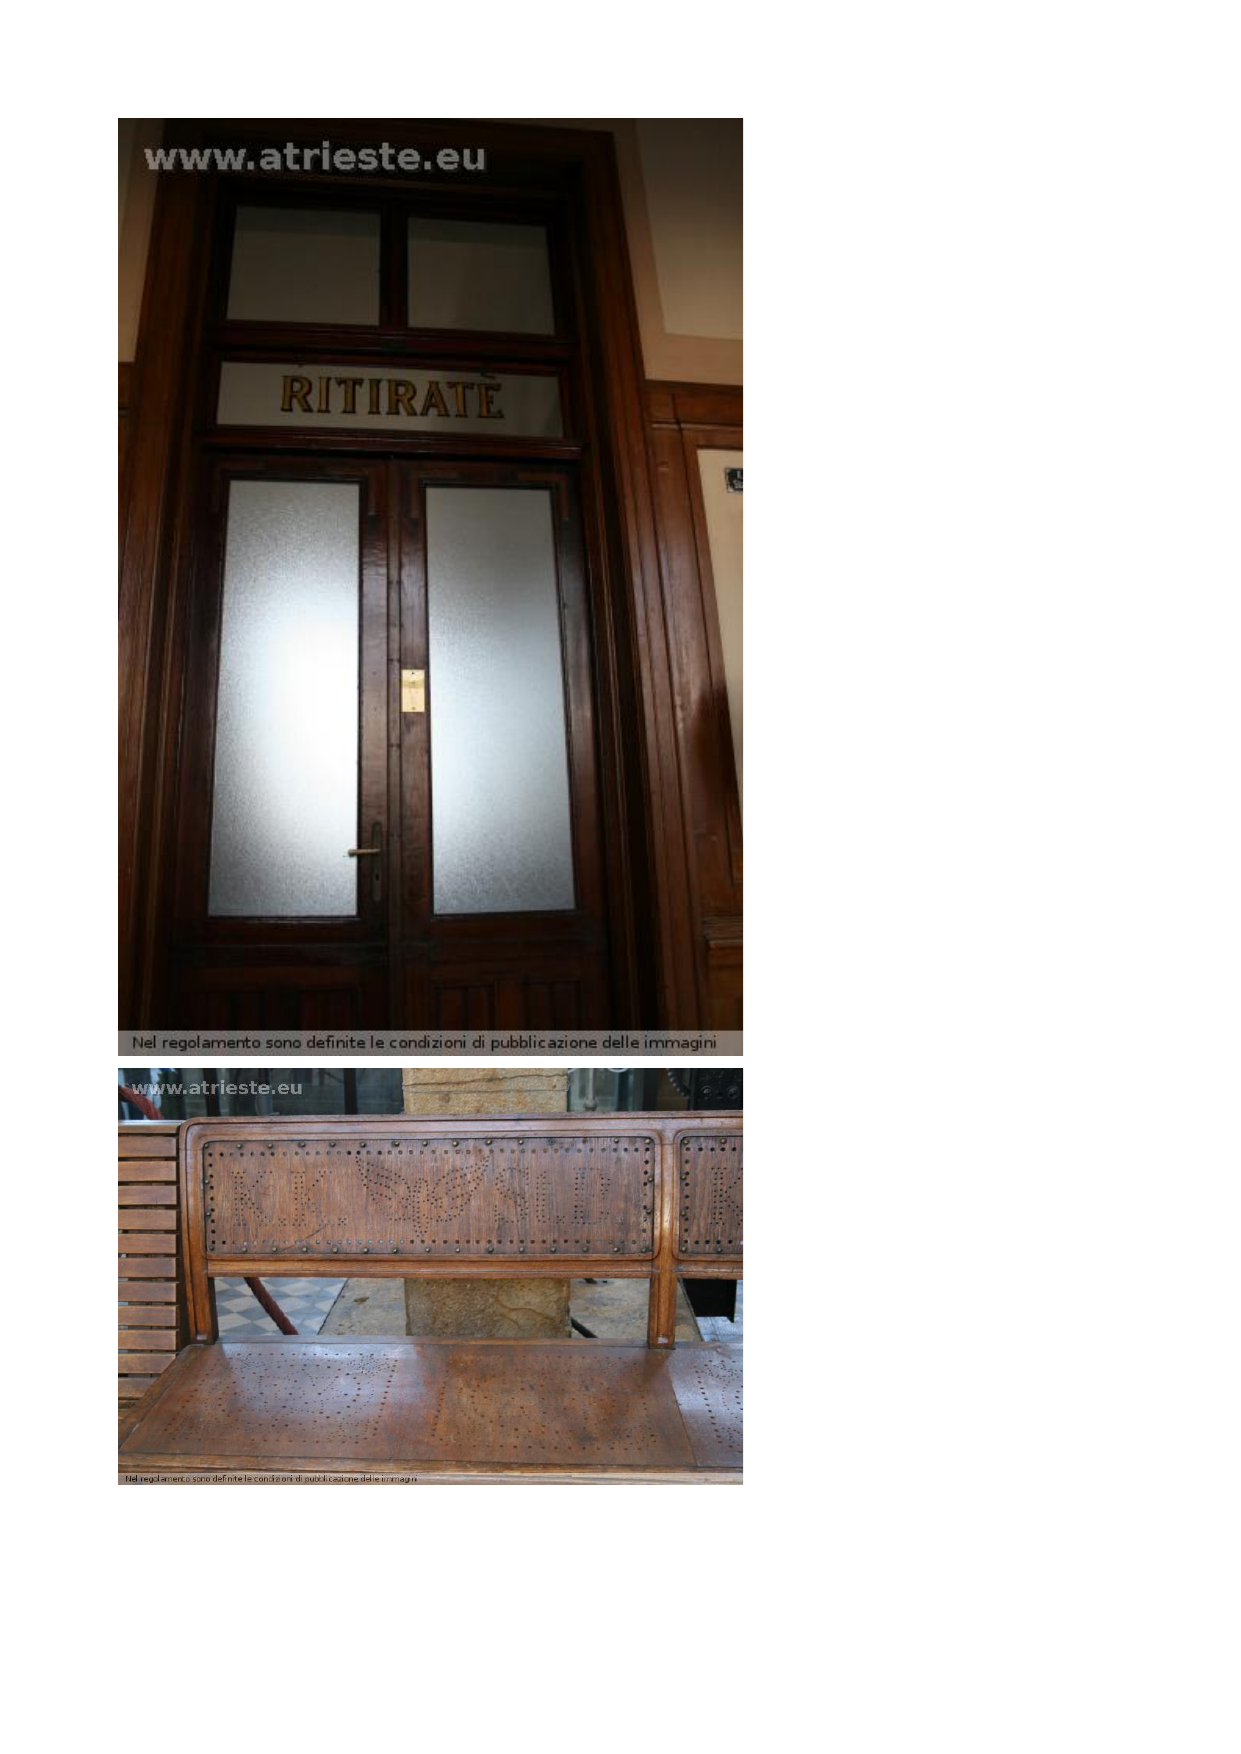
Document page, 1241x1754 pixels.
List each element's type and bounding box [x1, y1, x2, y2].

picture [118, 1068, 744, 1485]
picture [118, 118, 744, 1056]
